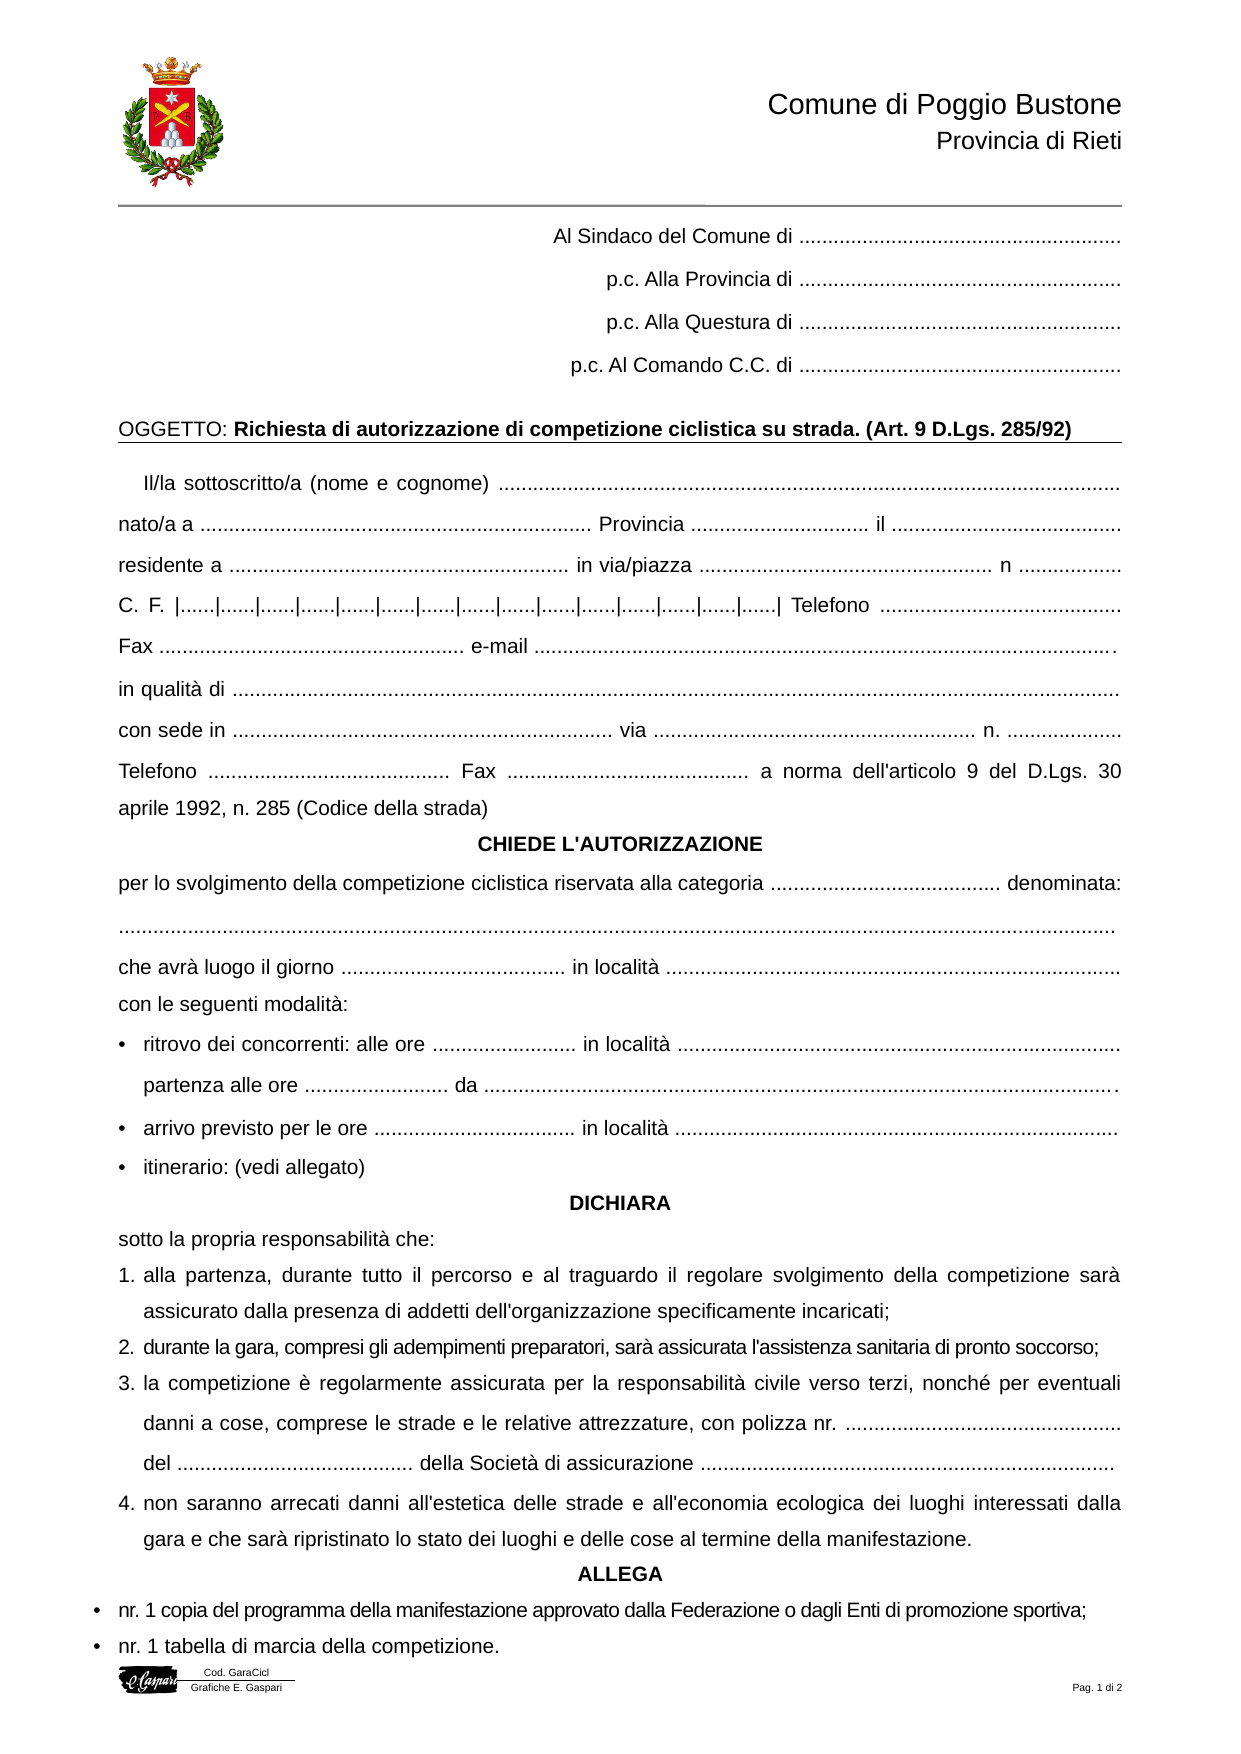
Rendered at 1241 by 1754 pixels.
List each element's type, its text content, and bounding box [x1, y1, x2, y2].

picture [118, 1665, 178, 1694]
text Al Sindaco del Comune di ........................................................ [443, 220, 1122, 249]
text Comune di Poggio Bustone [224, 87, 1122, 121]
text • ritrovo dei concorrenti: alle ore ......................... in località ............................................................................. partenza alle ore ......................... da .............................................................................................................. [118, 1028, 1122, 1097]
text ALLEGA [118, 1562, 1122, 1586]
text per lo svolgimento della competizione ciclistica riservata alla categoria ........................................ denominata: [118, 867, 1122, 896]
text • itinerario: (vedi allegato) [118, 1155, 1122, 1179]
text 2. durante la gara, compresi gli adempimenti preparatori, sarà assicurata l'assistenza sanitaria di pronto soccorso; [118, 1335, 1122, 1359]
text Provincia di Rieti [224, 126, 1122, 155]
text 4. non saranno arrecati danni all'estetica delle strade e all'economia ecologica dei luoghi interessati dalla gara e che sarà ripristinato lo stato dei luoghi e delle cose al termine della manifestazione. [118, 1490, 1122, 1550]
text in qualità di .......................................................................................................................................................... con sede in .................................................................. via ........................................................ n. .................... Telefono .......................................... Fax .......................................... a norma dell'articolo 9 del D.Lgs. 30 aprile 1992, n. 285 (Codice della strada) [118, 673, 1122, 819]
text • arrivo previsto per le ore ................................... in località ............................................................................. [118, 1112, 1122, 1141]
text p.c. Alla Questura di ........................................................ [443, 306, 1122, 335]
text p.c. Al Comando C.C. di ........................................................ [443, 349, 1122, 378]
text p.c. Alla Provincia di ........................................................ [443, 263, 1122, 292]
text OGGETTO: Richiesta di autorizzazione di competizione ciclistica su strada. (Art. 9 D.Lgs. 285/92) [118, 416, 1122, 442]
text ............................................................................................................................................................................. che avrà luogo il giorno ....................................... in località ............................................................................... con le seguenti modalità: [118, 911, 1122, 1016]
text Il/la sottoscritto/a (nome e cognome) ............................................................................................................ nato/a a .................................................................... Provincia ............................... il ........................................ residente a ........................................................... in via/piazza ................................................... n .................. C. F. |......|......|......|......|......|......|......|......|......|......|......|......|......|......|......| Telefono .......................................... Fax ..................................................... e-mail ..................................................................................................... [118, 467, 1122, 659]
text sotto la propria responsabilità che: [118, 1227, 1122, 1251]
text CHIEDE L'AUTORIZZAZIONE [118, 832, 1122, 856]
text • nr. 1 copia del programma della manifestazione approvato dalla Federazione o dagli Enti di promozione sportiva; [93, 1598, 1122, 1622]
text 1. alla partenza, durante tutto il percorso e al traguardo il regolare svolgimento della competizione sarà assicurato dalla presenza di addetti dell'organizzazione specificamente incaricati; [118, 1263, 1122, 1323]
text 3. la competizione è regolarmente assicurata per la responsabilità civile verso terzi, nonché per eventuali danni a cose, comprese le strade e le relative attrezzature, con polizza nr. ................................................ del ......................................... della Società di assicurazione ........................................................................ [118, 1371, 1122, 1476]
text DICHIARA [118, 1191, 1122, 1215]
picture [122, 57, 224, 188]
text • nr. 1 tabella di marcia della competizione. [93, 1634, 1122, 1658]
